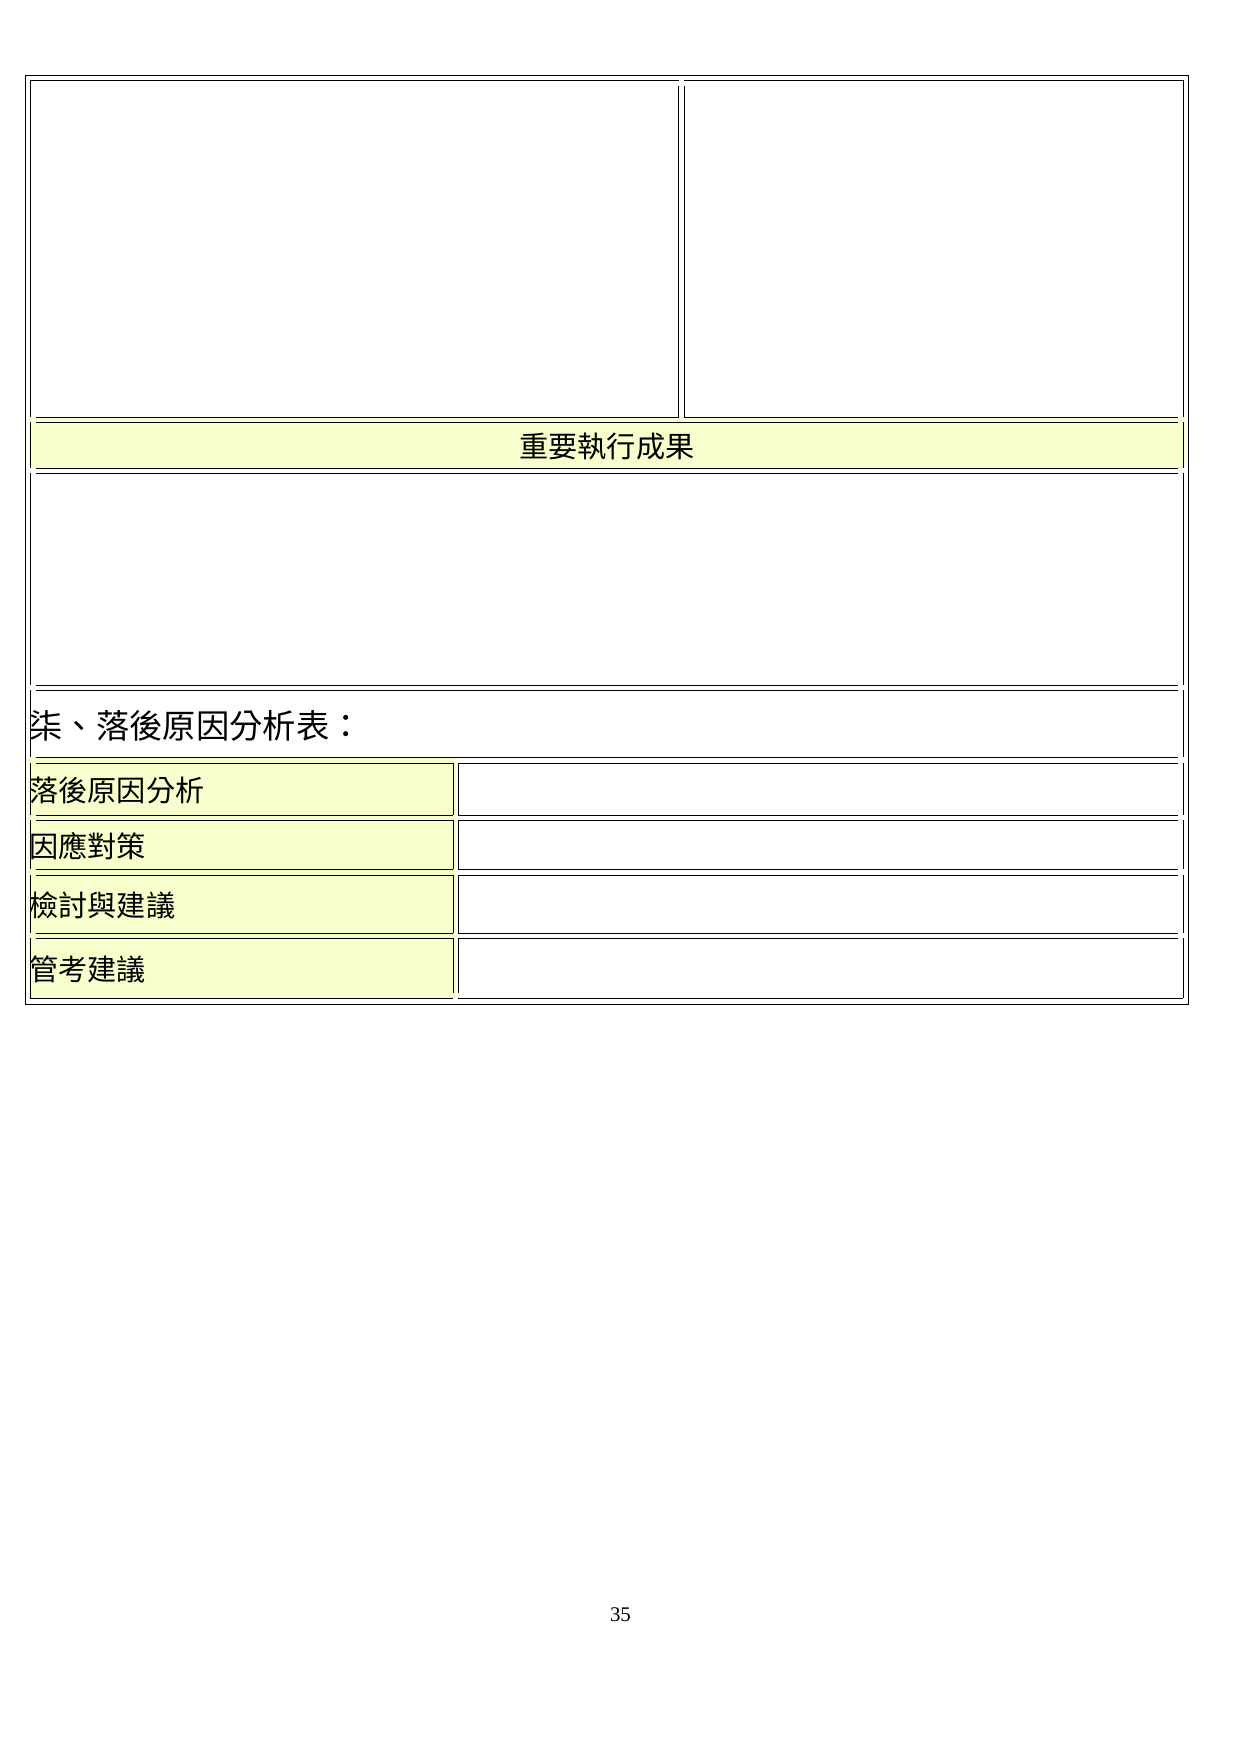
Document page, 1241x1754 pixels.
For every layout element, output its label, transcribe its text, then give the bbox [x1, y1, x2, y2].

table_cell 檢討與建議 [28, 869, 456, 933]
table_cell 因應對策 [28, 815, 456, 869]
table_cell [28, 468, 1186, 685]
table_cell 重要執行成果 [28, 417, 1186, 468]
table_cell [456, 933, 1186, 998]
table_cell [456, 869, 1186, 933]
table_cell [456, 815, 1186, 869]
table_cell 落後原因分析 [28, 757, 456, 815]
table_cell 柒、落後原因分析表： [28, 685, 1186, 757]
table_cell [456, 757, 1186, 815]
table_cell [681, 76, 1186, 417]
table_cell 管考建議 [28, 933, 456, 998]
table_cell [28, 76, 681, 417]
